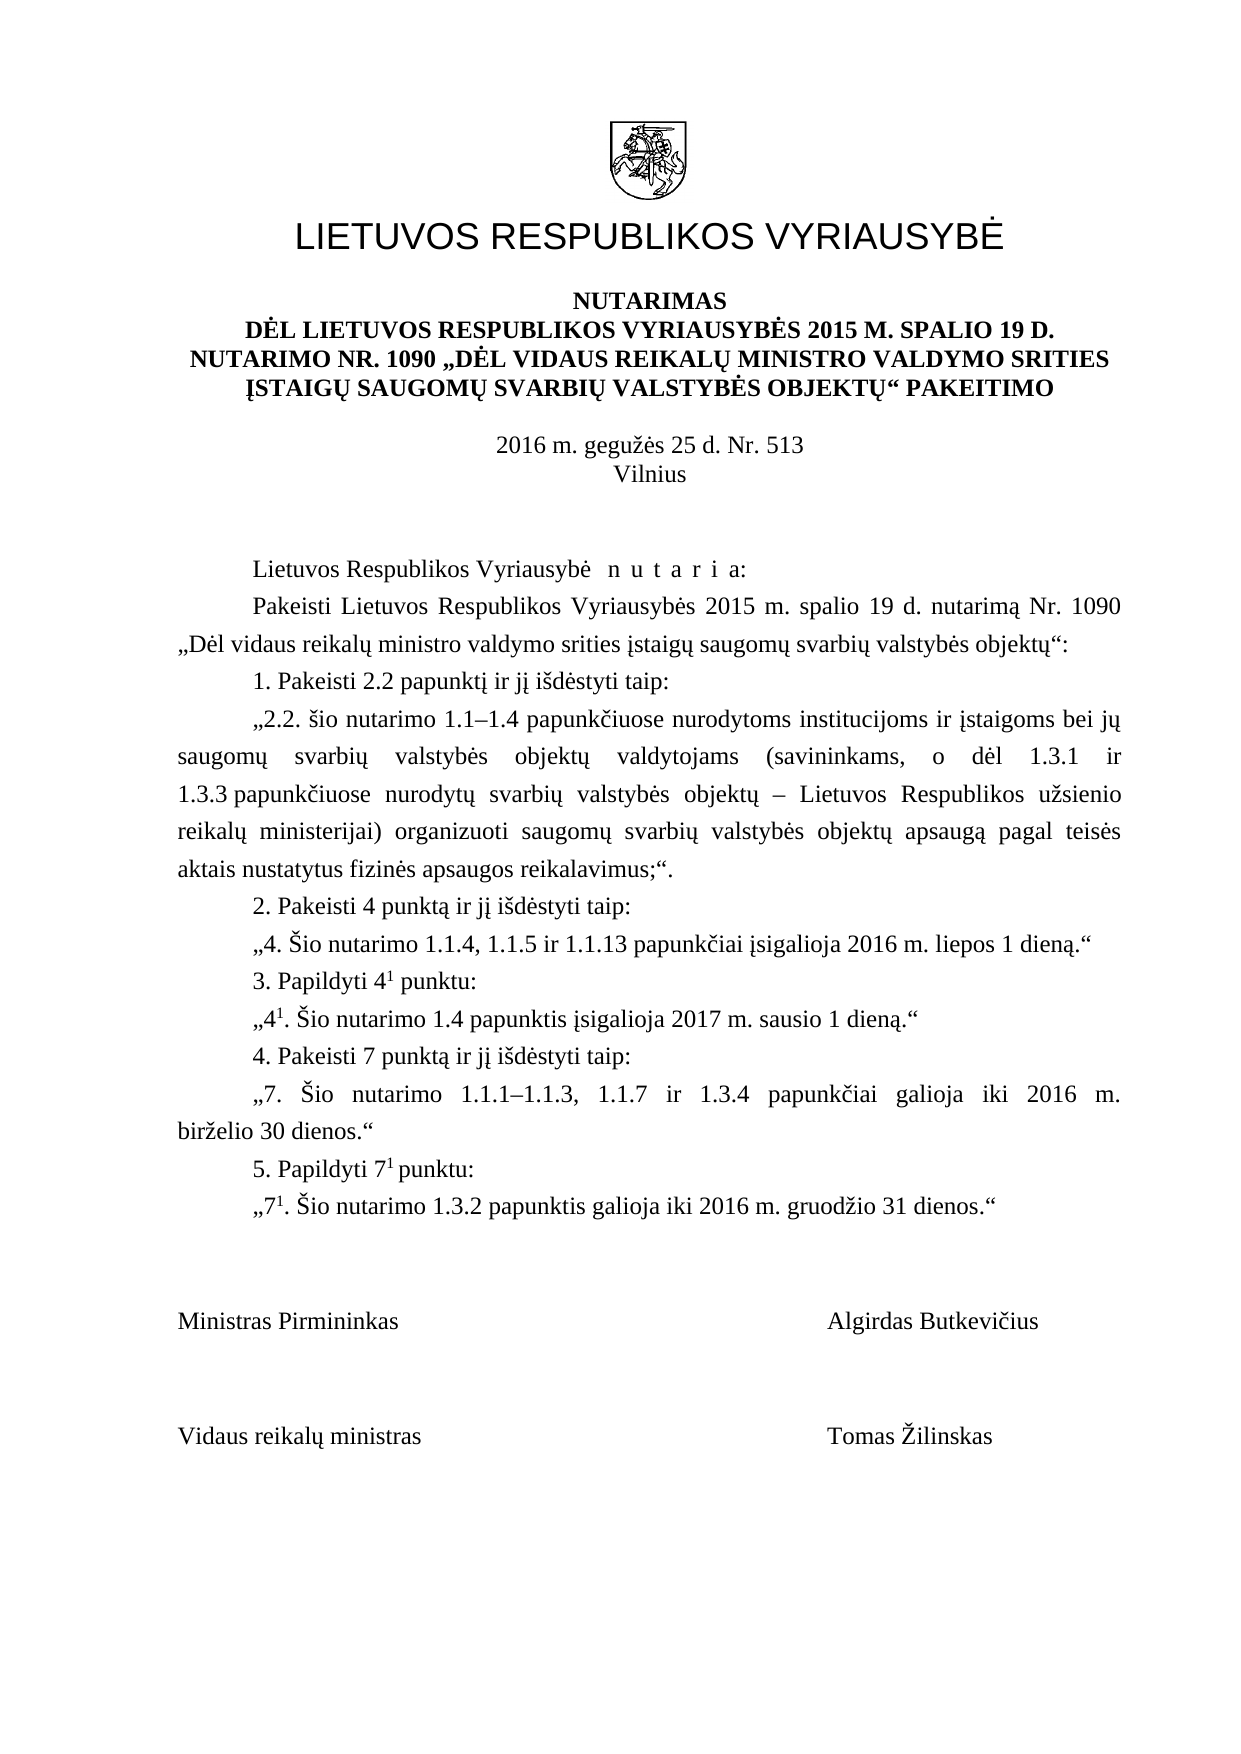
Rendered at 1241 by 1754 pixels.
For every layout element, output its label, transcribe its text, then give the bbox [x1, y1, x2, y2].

text 2. Pakeisti 4 punktą ir jį išdėstyti taip: [177, 883, 1122, 920]
text 2016 m. gegužės 25 d. Nr. 513 Vilnius [177, 430, 1122, 488]
text „7. Šio nutarimo 1.1.1–1.1.3, 1.1.7 ir 1.3.4 papunkčiai galioja iki 2016 m. birželio 30 dienos.“ [177, 1070, 1122, 1145]
text Vidaus reikalų ministras Tomas Žilinskas [177, 1421, 1122, 1450]
text 4. Pakeisti 7 punktą ir jį išdėstyti taip: [177, 1033, 1122, 1070]
text Lietuvos Respublikos Vyriausybė nutaria: [177, 545, 1122, 583]
text 5. Papildyti 71 punktu: [177, 1145, 1122, 1183]
text „4. Šio nutarimo 1.1.4, 1.1.5 ir 1.1.13 papunkčiai įsigalioja 2016 m. liepos 1 dieną.“ [177, 920, 1122, 958]
text „41. Šio nutarimo 1.4 papunktis įsigalioja 2017 m. sausio 1 dieną.“ [177, 995, 1122, 1033]
text Dėl Lietuvos Respublikos Vyriausybės 2015 m. spalio 19 d. nutarimo Nr. 1090 „DĖL VIDAUS REIKALŲ MINISTRO VALDYMO SRITIES ĮSTAIGŲ SAUGOMŲ SVARBIŲ VALSTYBĖS OBJEKTŲ“ pakeitimo [177, 315, 1122, 401]
text 3. Papildyti 41 punktu: [177, 958, 1122, 995]
text Ministras Pirmininkas Algirdas Butkevičius [177, 1306, 1122, 1335]
text nutarimas [177, 286, 1122, 315]
text Pakeisti Lietuvos Respublikos Vyriausybės 2015 m. spalio 19 d. nutarimą Nr. 1090 „Dėl vidaus reikalų ministro valdymo srities įstaigų saugomų svarbių valstybės objektų“: [177, 583, 1122, 658]
text 1. Pakeisti 2.2 papunktį ir jį išdėstyti taip: [177, 658, 1122, 695]
text „71. Šio nutarimo 1.3.2 papunktis galioja iki 2016 m. gruodžio 31 dienos.“ [177, 1183, 1122, 1220]
text Lietuvos Respublikos Vyriausybė [177, 214, 1122, 258]
text „2.2. šio nutarimo 1.1–1.4 papunkčiuose nurodytoms institucijoms ir įstaigoms bei jų saugomų svarbių valstybės objektų valdytojams (savininkams, o dėl 1.3.1 ir 1.3.3 papunkčiuose nurodytų svarbių valstybės objektų – Lietuvos Respublikos užsienio reikalų ministerijai) organizuoti saugomų svarbių valstybės objektų apsaugą pagal teisės aktais nustatytus fizinės apsaugos reikalavimus;“. [177, 695, 1122, 883]
